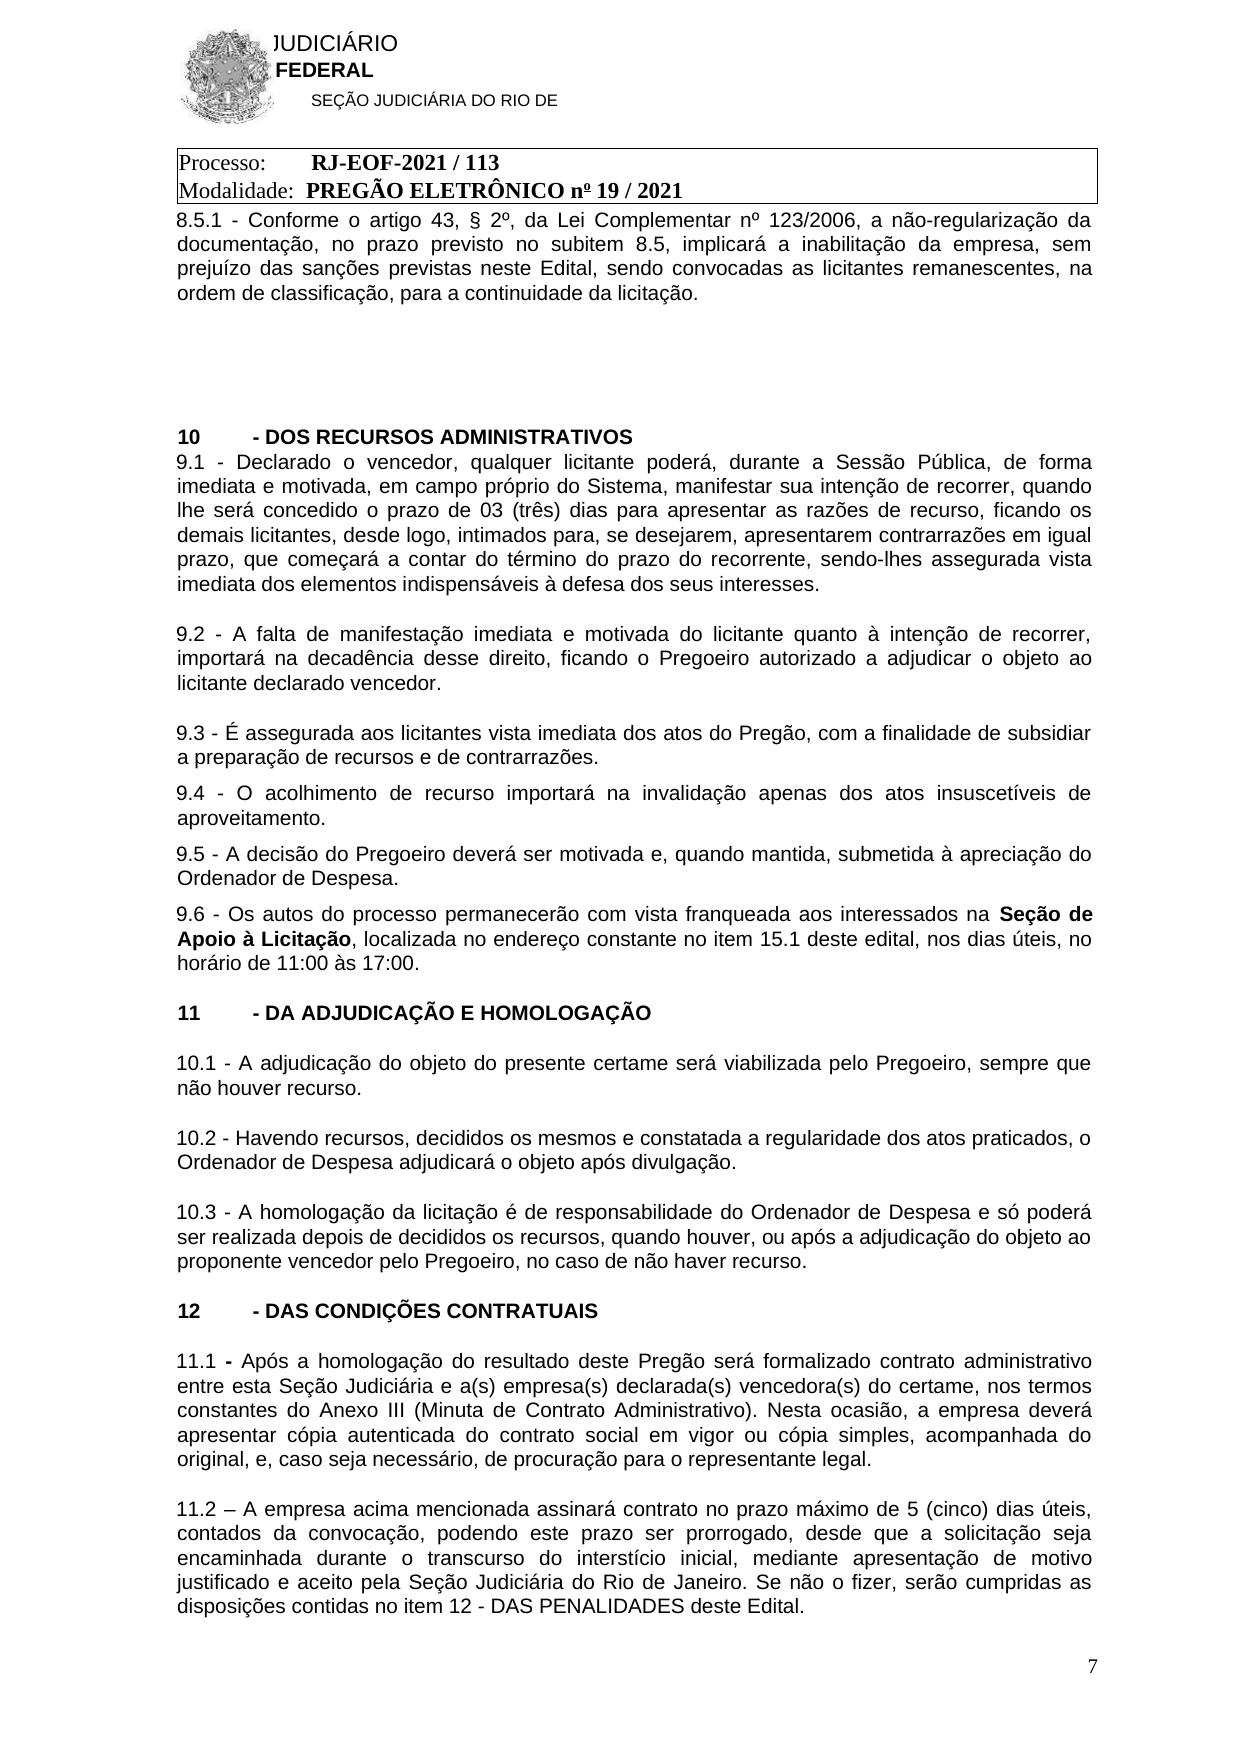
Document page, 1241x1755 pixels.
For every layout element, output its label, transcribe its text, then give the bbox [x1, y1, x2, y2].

text 11.2 – A empresa acima mencionada assinará contrato no prazo máximo de 5 (cinco) dias úteis, contados da convocação, podendo este prazo ser prorrogado, desde que a solicitação seja encaminhada durante o transcurso do interstício inicial, mediante apresentação de motivo justificado e aceito pela Seção Judiciária do Rio de Janeiro. Se não o fizer, serão cumpridas as disposições contidas no item 12 - DAS PENALIDADES deste Edital. [176, 1497, 1093, 1618]
text 11.1 - Após a homologação do resultado deste Pregão será formalizado contrato administrativo entre esta Seção Judiciária e a(s) empresa(s) declarada(s) vencedora(s) do certame, nos termos constantes do Anexo III (Minuta de Contrato Administrativo). Nesta ocasião, a empresa deverá apresentar cópia autenticada do contrato social em vigor ou cópia simples, acompanhada do original, e, caso seja necessário, de procuração para o representante legal. [176, 1349, 1093, 1471]
text 9.5 - A decisão do Pregoeiro deverá ser motivada e, quando mantida, submetida à apreciação do Ordenador de Despesa. [176, 842, 1093, 890]
text 8.5.1 - Conforme o artigo 43, § 2º, da Lei Complementar nº 123/2006, a não-regularização da documentação, no prazo previsto no subitem 8.5, implicará a inabilitação da empresa, sem prejuízo das sanções previstas neste Edital, sendo convocadas as licitantes remanescentes, na ordem de classificação, para a continuidade da licitação. [176, 207, 1093, 304]
text 9.2 - A falta de manifestação imediata e motivada do licitante quanto à intenção de recorrer, importará na decadência desse direito, ficando o Pregoeiro autorizado a adjudicar o objeto ao licitante declarado vencedor. [176, 622, 1093, 694]
subtitle - DA ADJUDICAÇÃO E HOMOLOGAÇÃO [177, 1001, 1092, 1025]
subtitle - DAS CONDIÇÕES CONTRATUAIS [177, 1299, 1092, 1323]
text 10.3 - A homologação da licitação é de responsabilidade do Ordenador de Despesa e só poderá ser realizada depois de decididos os recursos, quando houver, ou após a adjudicação do objeto ao proponente vencedor pelo Pregoeiro, no caso de não haver recurso. [176, 1200, 1093, 1273]
text 9.1 - Declarado o vencedor, qualquer licitante poderá, durante a Sessão Pública, de forma imediata e motivada, em campo próprio do Sistema, manifestar sua intenção de recorrer, quando lhe será concedido o prazo de 03 (três) dias para apresentar as razões de recurso, ficando os demais licitantes, desde logo, intimados para, se desejarem, apresentarem contrarrazões em igual prazo, que começará a contar do término do prazo do recorrente, sendo-lhes assegurada vista imediata dos elementos indispensáveis à defesa dos seus interesses. [176, 449, 1093, 595]
text 9.3 - É assegurada aos licitantes vista imediata dos atos do Pregão, com a finalidade de subsidiar a preparação de recursos e de contrarrazões. [176, 720, 1093, 769]
text 10.1 - A adjudicação do objeto do presente certame será viabilizada pelo Pregoeiro, sempre que não houver recurso. [176, 1051, 1093, 1099]
subtitle - DOS RECURSOS ADMINISTRATIVOS [177, 424, 1092, 448]
text 9.4 - O acolhimento de recurso importará na invalidação apenas dos atos insuscetíveis de aproveitamento. [176, 781, 1093, 829]
text 10.2 - Havendo recursos, decididos os mesmos e constatada a regularidade dos atos praticados, o Ordenador de Despesa adjudicará o objeto após divulgação. [176, 1126, 1093, 1174]
text 9.6 - Os autos do processo permanecerão com vista franqueada aos interessados na Seção de Apoio à Licitação, localizada no endereço constante no item 15.1 deste edital, nos dias úteis, no horário de 11:00 às 17:00. [176, 902, 1093, 975]
